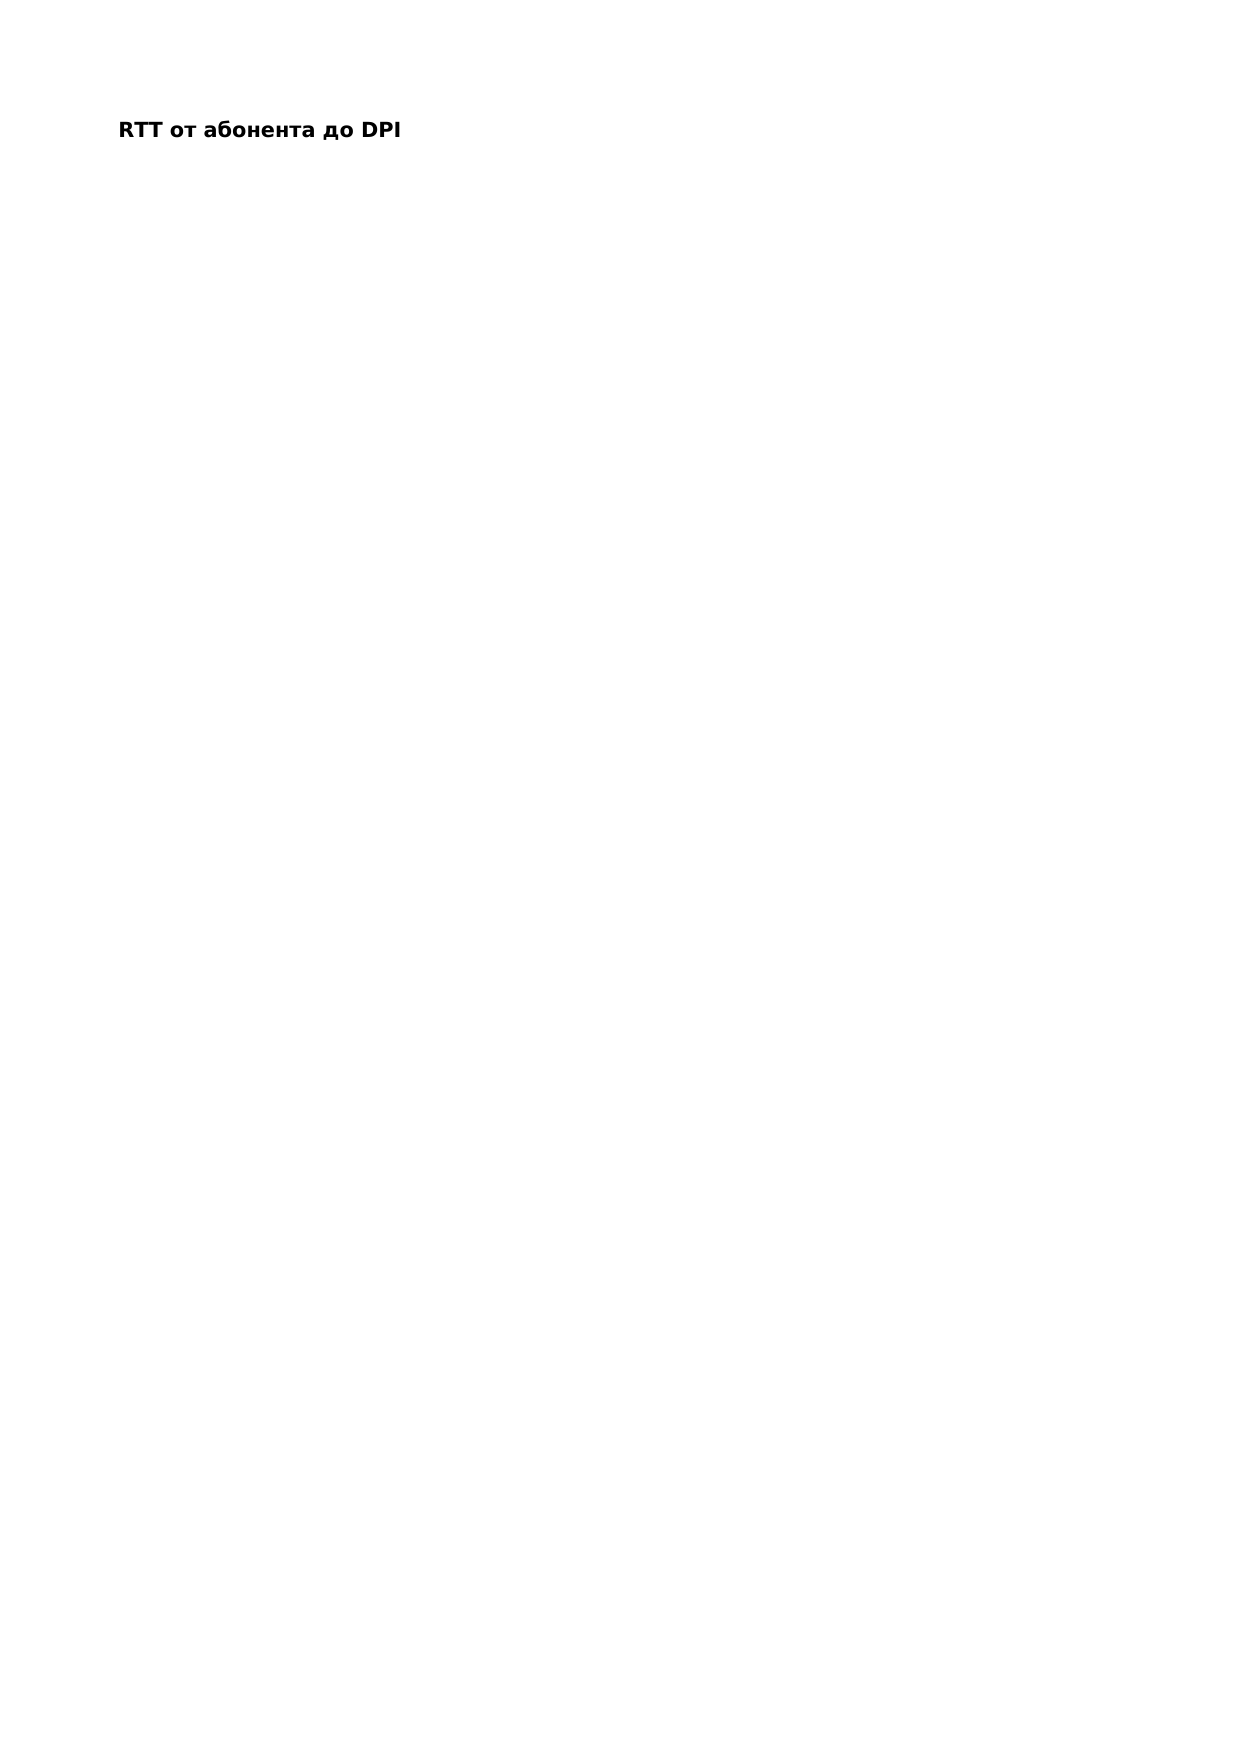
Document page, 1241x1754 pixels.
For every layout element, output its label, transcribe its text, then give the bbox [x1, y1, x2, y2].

subtitle RTT от абонента до DPI [118, 118, 1122, 142]
